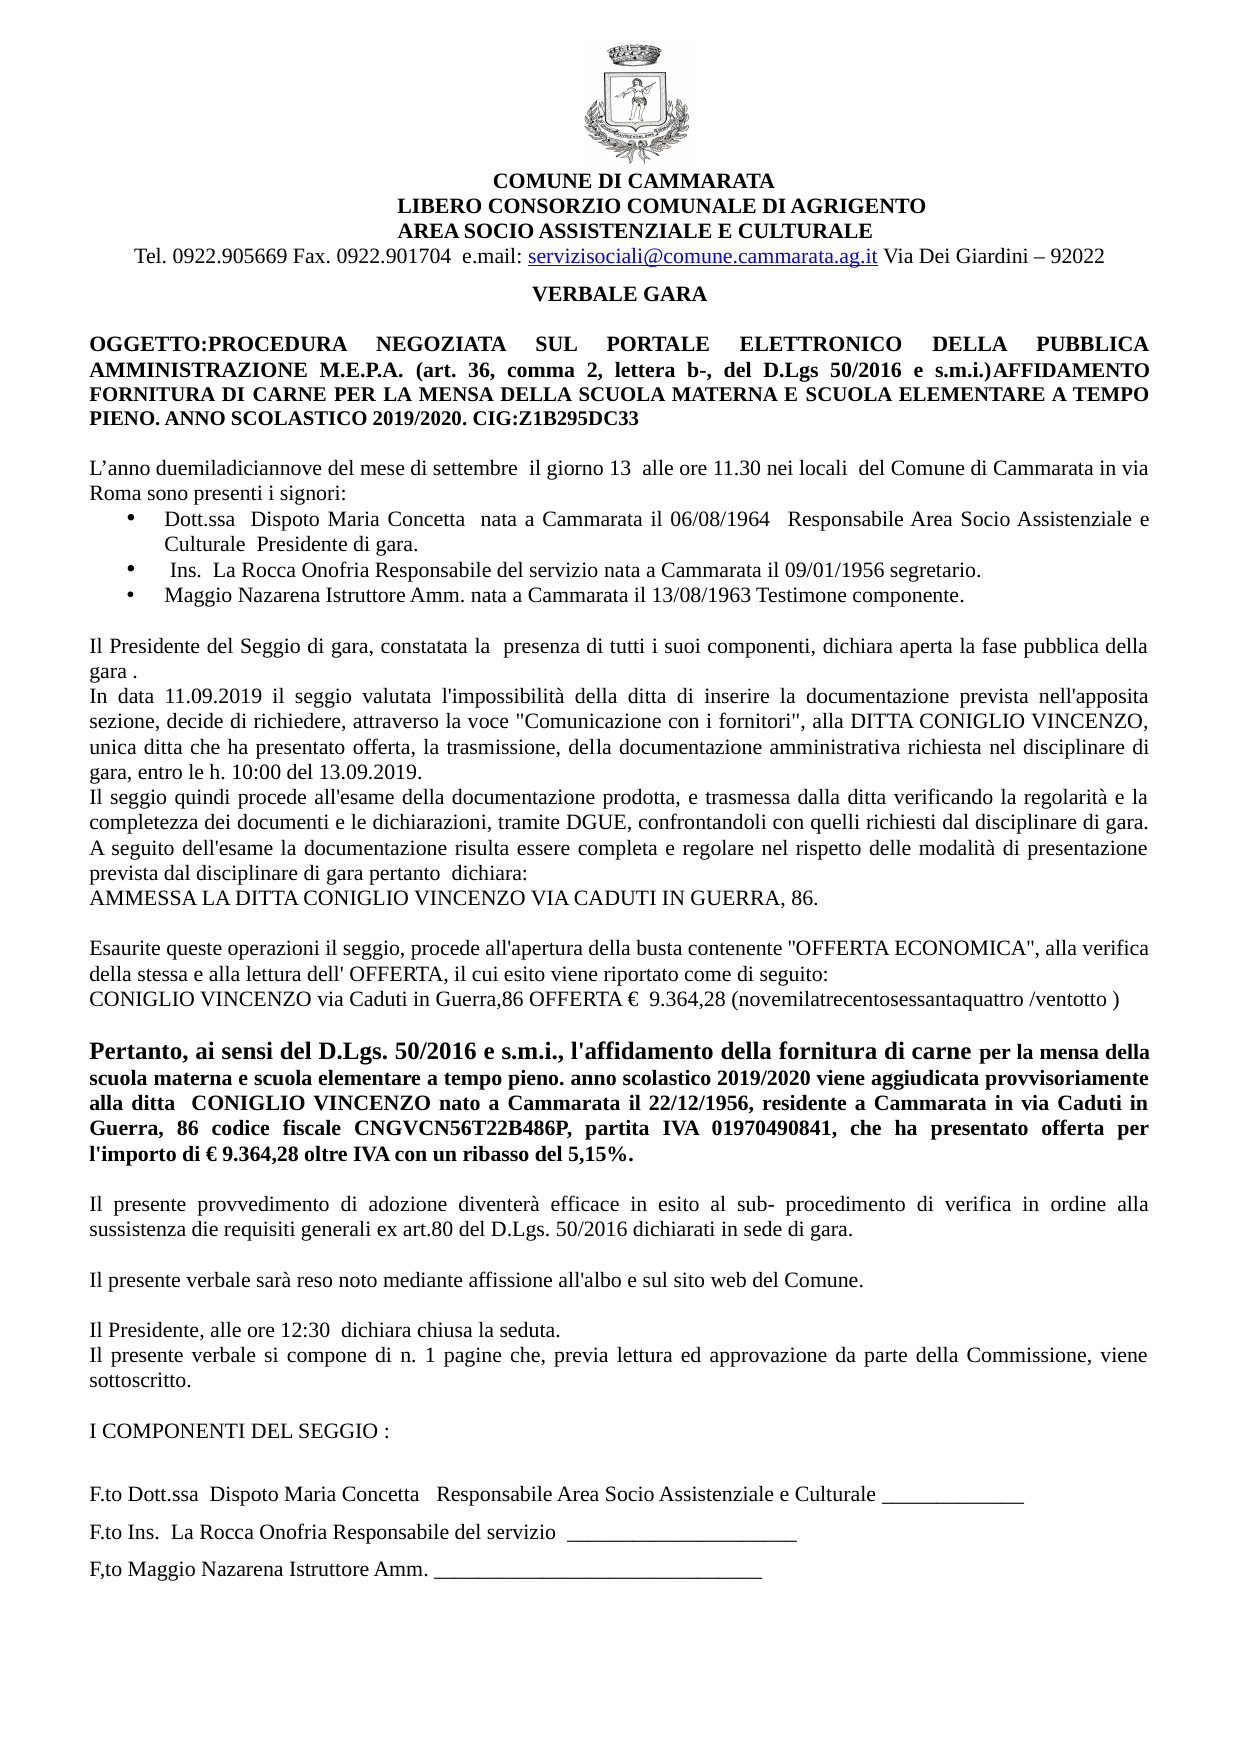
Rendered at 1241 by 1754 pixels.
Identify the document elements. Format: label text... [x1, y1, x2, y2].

text VERBALE GARA [89, 281, 1150, 306]
text COMUNE DI CAMMARATA [89, 168, 1150, 193]
text Il Presidente del Seggio di gara, constatata la presenza di tutti i suoi componenti, dichiara aperta la fase pubblica della gara . [89, 633, 1150, 683]
text L’anno duemiladiciannove del mese di settembre il giorno 13 alle ore 11.30 nei locali del Comune di Cammarata in via Roma sono presenti i signori: [89, 455, 1150, 506]
text F.to Dott.ssa Dispoto Maria Concetta Responsabile Area Socio Assistenziale e Culturale _____________ [89, 1481, 1150, 1506]
picture [582, 40, 695, 168]
text AREA SOCIO ASSISTENZIALE E CULTURALE [89, 218, 1150, 243]
list Maggio Nazarena Istruttore Amm. nata a Cammarata il 13/08/1963 Testimone componente. [127, 582, 1150, 608]
text Pertanto, ai sensi del D.Lgs. 50/2016 e s.m.i., l'affidamento della fornitura di carne per la mensa della scuola materna e scuola elementare a tempo pieno. anno scolastico 2019/2020 viene aggiudicata provvisoriamente alla ditta CONIGLIO VINCENZO nato a Cammarata il 22/12/1956, residente a Cammarata in via Caduti in Guerra, 86 codice fiscale CNGVCN56T22B486P, partita IVA 01970490841, che ha presentato offerta per l'importo di € 9.364,28 oltre IVA con un ribasso del 5,15%. [89, 1036, 1150, 1166]
text F.to Ins. La Rocca Onofria Responsabile del servizio _____________________ [89, 1519, 1150, 1544]
text I COMPONENTI DEL SEGGIO : [89, 1418, 1150, 1443]
text F,to Maggio Nazarena Istruttore Amm. ______________________________ [89, 1556, 1150, 1582]
text In data 11.09.2019 il seggio valutata l'impossibilità della ditta di inserire la documentazione prevista nell'apposita sezione, decide di richiedere, attraverso la voce "Comunicazione con i fornitori", alla DITTA CONIGLIO VINCENZO, unica ditta che ha presentato offerta, la trasmissione, della documentazione amministrativa richiesta nel disciplinare di gara, entro le h. 10:00 del 13.09.2019. [89, 683, 1150, 784]
text Il presente verbale si compone di n. 1 pagine che, previa lettura ed approvazione da parte della Commissione, viene sottoscritto. [89, 1342, 1150, 1393]
text Esaurite queste operazioni il seggio, procede all'apertura della busta contenente ''OFFERTA ECONOMICA'', alla verifica della stessa e alla lettura dell' OFFERTA, il cui esito viene riportato come di seguito: [89, 935, 1150, 986]
text OGGETTO:PROCEDURA NEGOZIATA SUL PORTALE ELETTRONICO DELLA PUBBLICA AMMINISTRAZIONE M.E.P.A. (art. 36, comma 2, lettera b-, del D.Lgs 50/2016 e s.m.i.)AFFIDAMENTO FORNITURA DI CARNE PER LA MENSA DELLA SCUOLA MATERNA E SCUOLA ELEMENTARE A TEMPO PIENO. ANNO SCOLASTICO 2019/2020. CIG:Z1B295DC33 [89, 331, 1150, 430]
text Il Presidente, alle ore 12:30 dichiara chiusa la seduta. [89, 1317, 1150, 1342]
list Dott.ssa Dispoto Maria Concetta nata a Cammarata il 06/08/1964 Responsabile Area Socio Assistenziale e Culturale Presidente di gara. [127, 506, 1150, 557]
text Il presente verbale sarà reso noto mediante affissione all'albo e sul sito web del Comune. [89, 1267, 1150, 1292]
list Ins. La Rocca Onofria Responsabile del servizio nata a Cammarata il 09/01/1956 segretario. [127, 557, 1150, 582]
text Il presente provvedimento di adozione diventerà efficace in esito al sub- procedimento di verifica in ordine alla sussistenza die requisiti generali ex art.80 del D.Lgs. 50/2016 dichiarati in sede di gara. [89, 1191, 1150, 1241]
text LIBERO CONSORZIO COMUNALE DI AGRIGENTO [89, 193, 1150, 218]
text AMMESSA LA DITTA CONIGLIO VINCENZO VIA CADUTI IN GUERRA, 86. [89, 885, 1150, 910]
text Tel. 0922.905669 Fax. 0922.901704 e.mail: servizisociali@comune.cammarata.ag.it Via Dei Giardini – 92022 [89, 243, 1150, 268]
text Il seggio quindi procede all'esame della documentazione prodotta, e trasmessa dalla ditta verificando la regolarità e la completezza dei documenti e le dichiarazioni, tramite DGUE, confrontandoli con quelli richiesti dal disciplinare di gara. A seguito dell'esame la documentazione risulta essere completa e regolare nel rispetto delle modalità di presentazione prevista dal disciplinare di gara pertanto dichiara: [89, 784, 1150, 885]
text CONIGLIO VINCENZO via Caduti in Guerra,86 OFFERTA € 9.364,28 (novemilatrecentosessantaquattro /ventotto ) [89, 986, 1150, 1011]
